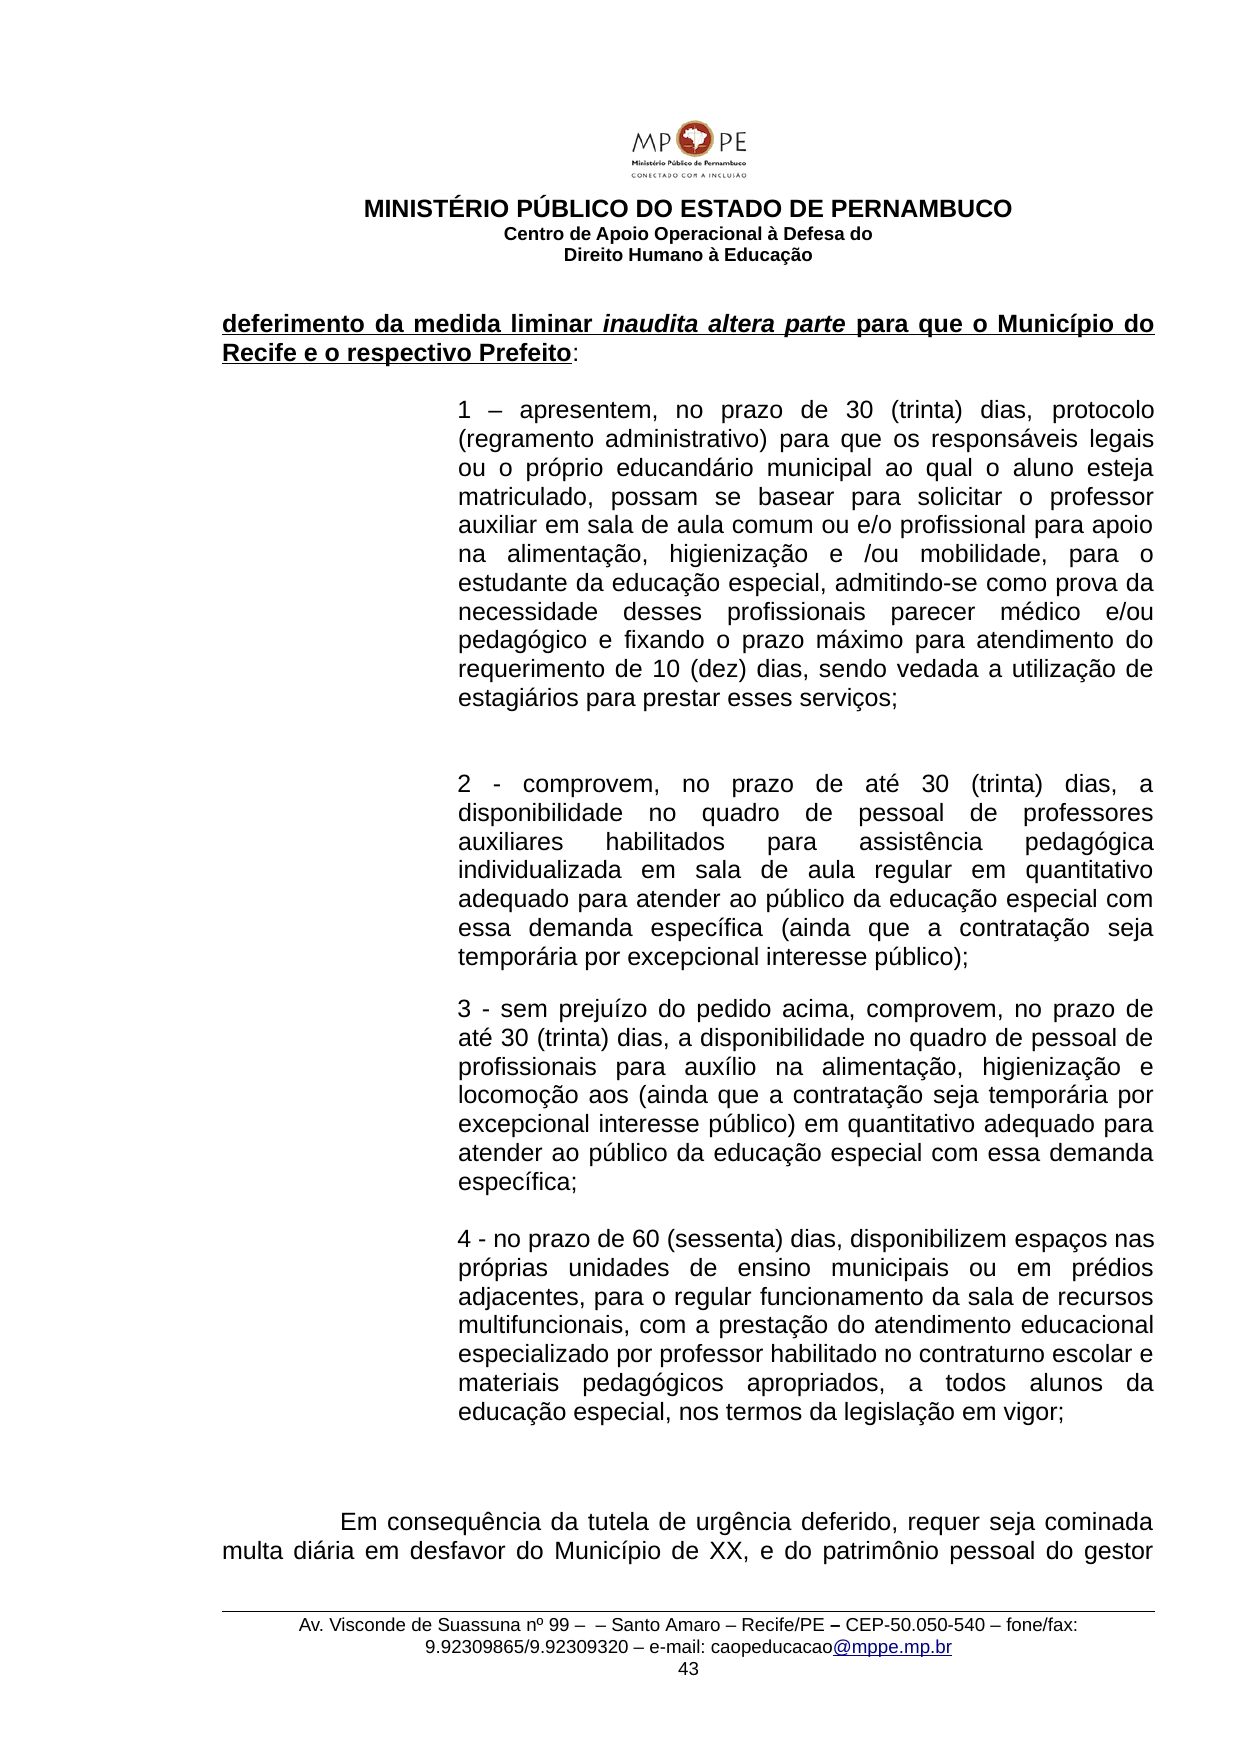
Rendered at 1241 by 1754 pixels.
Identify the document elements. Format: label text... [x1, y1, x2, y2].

text 2 - comprovem, no prazo de até 30 (trinta) dias, a disponibilidade no quadro de pessoal de professores auxiliares habilitados para assistência pedagógica individualizada em sala de aula regular em quantitativo adequado para atender ao público da educação especial com essa demanda específica (ainda que a contratação seja temporária por excepcional interesse público); [457, 769, 1155, 970]
text Em consequência da tutela de urgência deferido, requer seja cominada multa diária em desfavor do Município de XX, e do patrimônio pessoal do gestor [222, 1507, 1155, 1564]
text 1 – apresentem, no prazo de 30 (trinta) dias, protocolo (regramento administrativo) para que os responsáveis legais ou o próprio educandário municipal ao qual o aluno esteja matriculado, possam se basear para solicitar o professor auxiliar em sala de aula comum ou e/o profissional para apoio na alimentação, higienização e /ou mobilidade, para o estudante da educação especial, admitindo-se como prova da necessidade desses profissionais parecer médico e/ou pedagógico e fixando o prazo máximo para atendimento do requerimento de 10 (dez) dias, sendo vedada a utilização de estagiários para prestar esses serviços; [457, 395, 1155, 711]
text 4 - no prazo de 60 (sessenta) dias, disponibilizem espaços nas próprias unidades de ensino municipais ou em prédios adjacentes, para o regular funcionamento da sala de recursos multifuncionais, com a prestação do atendimento educacional especializado por professor habilitado no contraturno escolar e materiais pedagógicos apropriados, a todos alunos da educação especial, nos termos da legislação em vigor; [457, 1224, 1155, 1425]
text deferimento da medida liminar inaudita altera parte para que o Município do [222, 309, 1155, 334]
text Recife e o respectivo Prefeito: [222, 335, 1155, 366]
text 3 - sem prejuízo do pedido acima, comprovem, no prazo de até 30 (trinta) dias, a disponibilidade no quadro de pessoal de profissionais para auxílio na alimentação, higienização e locomoção aos (ainda que a contratação seja temporária por excepcional interesse público) em quantitativo adequado para atender ao público da educação especial com essa demanda específica; [457, 994, 1155, 1195]
picture [604, 103, 773, 194]
